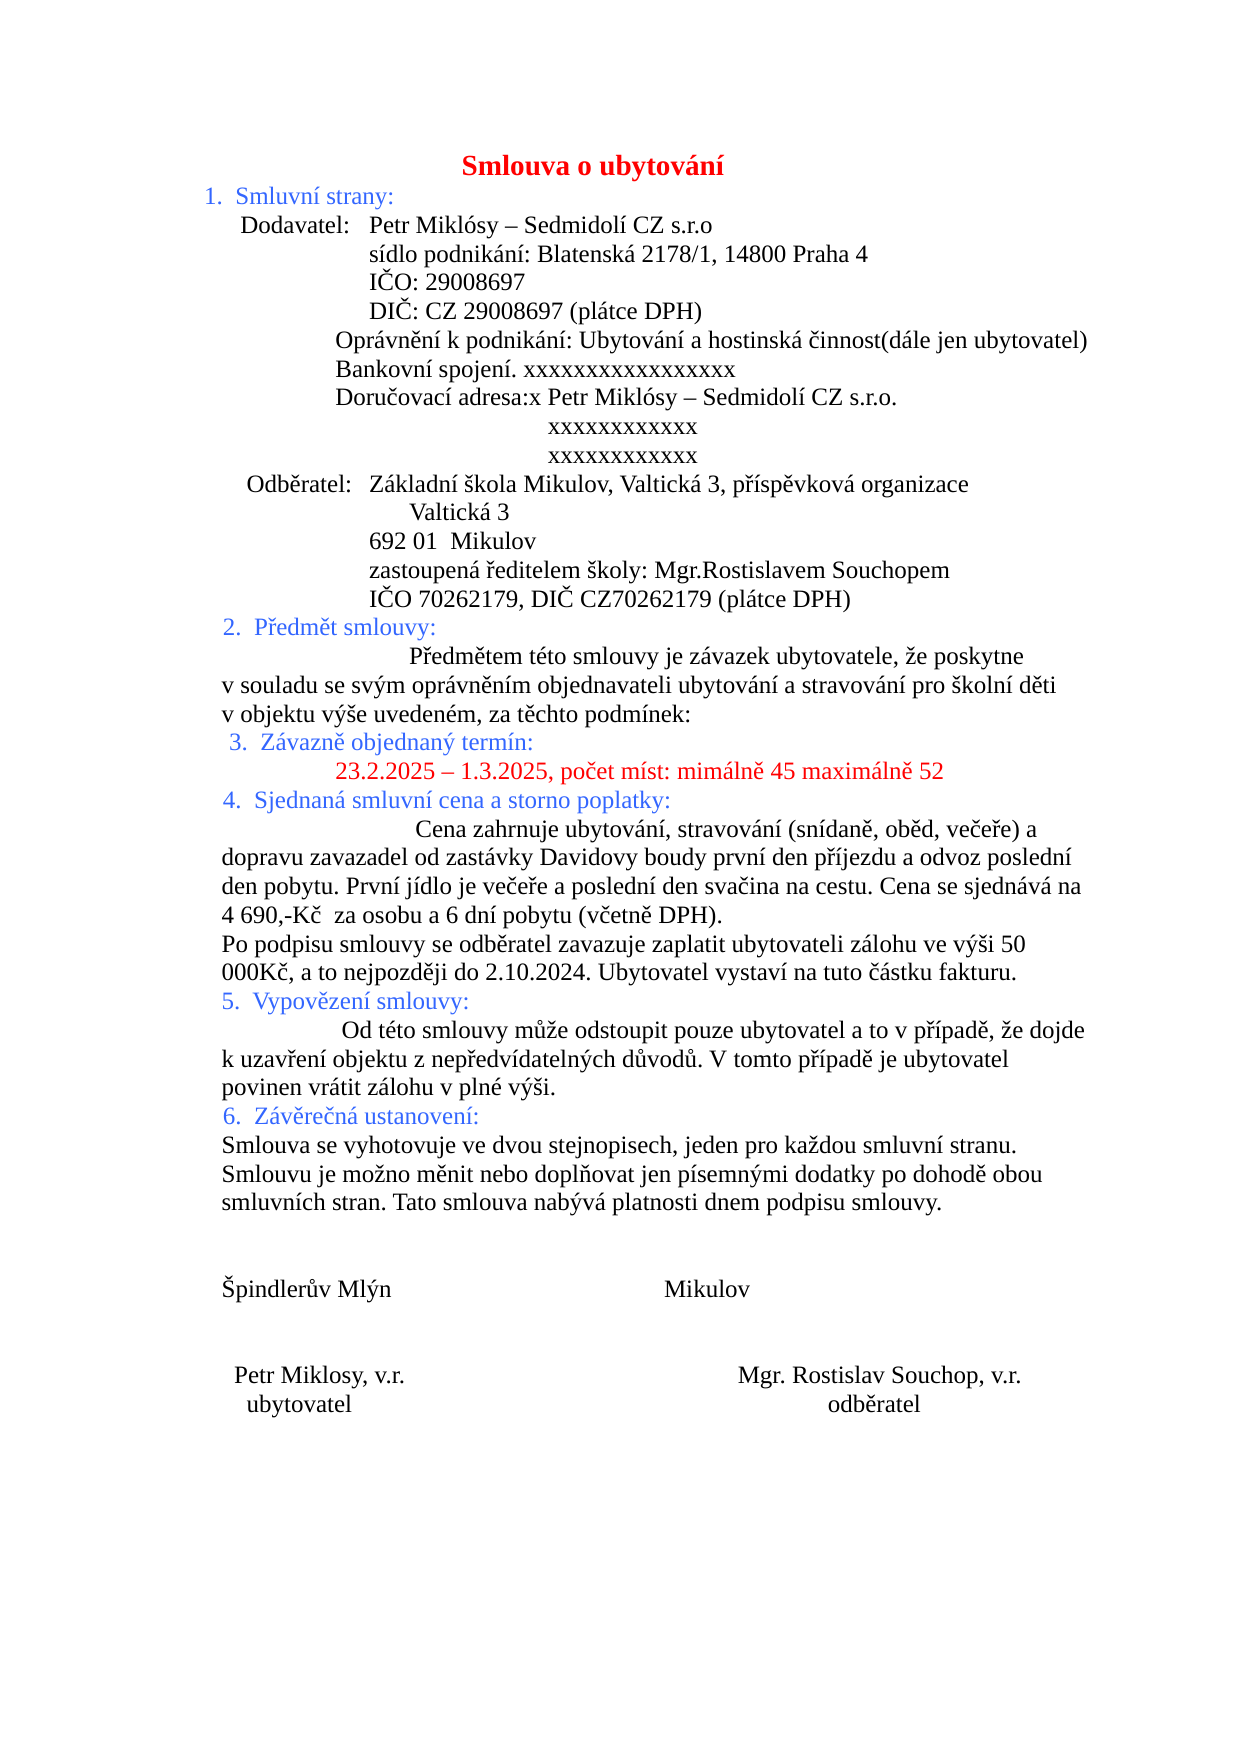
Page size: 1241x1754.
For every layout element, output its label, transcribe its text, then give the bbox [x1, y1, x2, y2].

text Oprávnění k podnikání: Ubytování a hostinská činnost(dále jen ubytovatel) [148, 325, 1093, 354]
text Valtická 3 [335, 497, 1093, 526]
text Dodavatel: Petr Miklósy – Sedmidolí CZ s.r.o [148, 210, 1093, 239]
text Po podpisu smlouvy se odběratel zavazuje zaplatit ubytovateli zálohu ve výši 50 000Kč, a to nejpozději do 2.10.2024. Ubytovatel vystaví na tuto částku fakturu. [221, 929, 1093, 986]
text 6. Závěrečná ustanovení: [223, 1101, 1093, 1130]
text Špindlerův Mlýn Mikulov [221, 1274, 1093, 1302]
text Cena zahrnuje ubytování, stravování (snídaně, oběd, večeře) a dopravu zavazadel od zastávky Davidovy boudy první den příjezdu a odvoz poslední den pobytu. První jídlo je večeře a poslední den svačina na cestu. Cena se sjednává na 4 690,-Kč za osobu a 6 dní pobytu (včetně DPH). [221, 814, 1093, 929]
text k uzavření objektu z nepředvídatelných důvodů. V tomto případě je ubytovatel povinen vrátit zálohu v plné výši. [221, 1044, 1093, 1101]
text 23.2.2025 – 1.3.2025, počet míst: mimálně 45 maximálně 52 [335, 756, 1093, 785]
text Předmětem této smlouvy je závazek ubytovatele, že poskytne v souladu se svým oprávněním objednavateli ubytování a stravování pro školní děti v objektu výše uvedeném, za těchto podmínek: [221, 641, 1093, 727]
text 692 01 Mikulov [335, 526, 1093, 555]
text xxxxxxxxxxxx [299, 440, 1093, 469]
text 1. Smluvní strany: [148, 181, 1093, 210]
text DIČ: CZ 29008697 (plátce DPH) [148, 296, 1093, 325]
text ubytovatel odběratel [148, 1389, 1093, 1417]
text 4. Sjednaná smluvní cena a storno poplatky: [148, 785, 1093, 814]
text sídlo podnikání: Blatenská 2178/1, 14800 Praha 4 [335, 239, 1093, 267]
text Smlouva o ubytování [443, 148, 1093, 181]
text 2. Předmět smlouvy: [148, 612, 1093, 641]
text IČO 70262179, DIČ CZ70262179 (plátce DPH) [148, 584, 1093, 612]
text Od této smlouvy může odstoupit pouze ubytovatel a to v případě, že dojde [223, 1015, 1093, 1044]
text Smlouva se vyhotovuje ve dvou stejnopisech, jeden pro každou smluvní stranu. Smlouvu je možno měnit nebo doplňovat jen písemnými dodatky po dohodě obou smluvních stran. Tato smlouva nabývá platnosti dnem podpisu smlouvy. [221, 1130, 1093, 1216]
text IČO: 29008697 [148, 267, 1093, 296]
text Bankovní spojení. xxxxxxxxxxxxxxxxx [148, 354, 1093, 382]
text Doručovací adresa:x Petr Miklósy – Sedmidolí CZ s.r.o. [148, 382, 1093, 411]
text Petr Miklosy, v.r. Mgr. Rostislav Souchop, v.r. [221, 1360, 1093, 1389]
text Odběratel: Základní škola Mikulov, Valtická 3, příspěvková organizace [148, 469, 1093, 497]
text 3. Závazně objednaný termín: [148, 727, 1093, 756]
text 5. Vypovězení smlouvy: [148, 986, 1093, 1015]
text xxxxxxxxxxxx [516, 411, 1093, 440]
text zastoupená ředitelem školy: Mgr.Rostislavem Souchopem [335, 555, 1093, 584]
